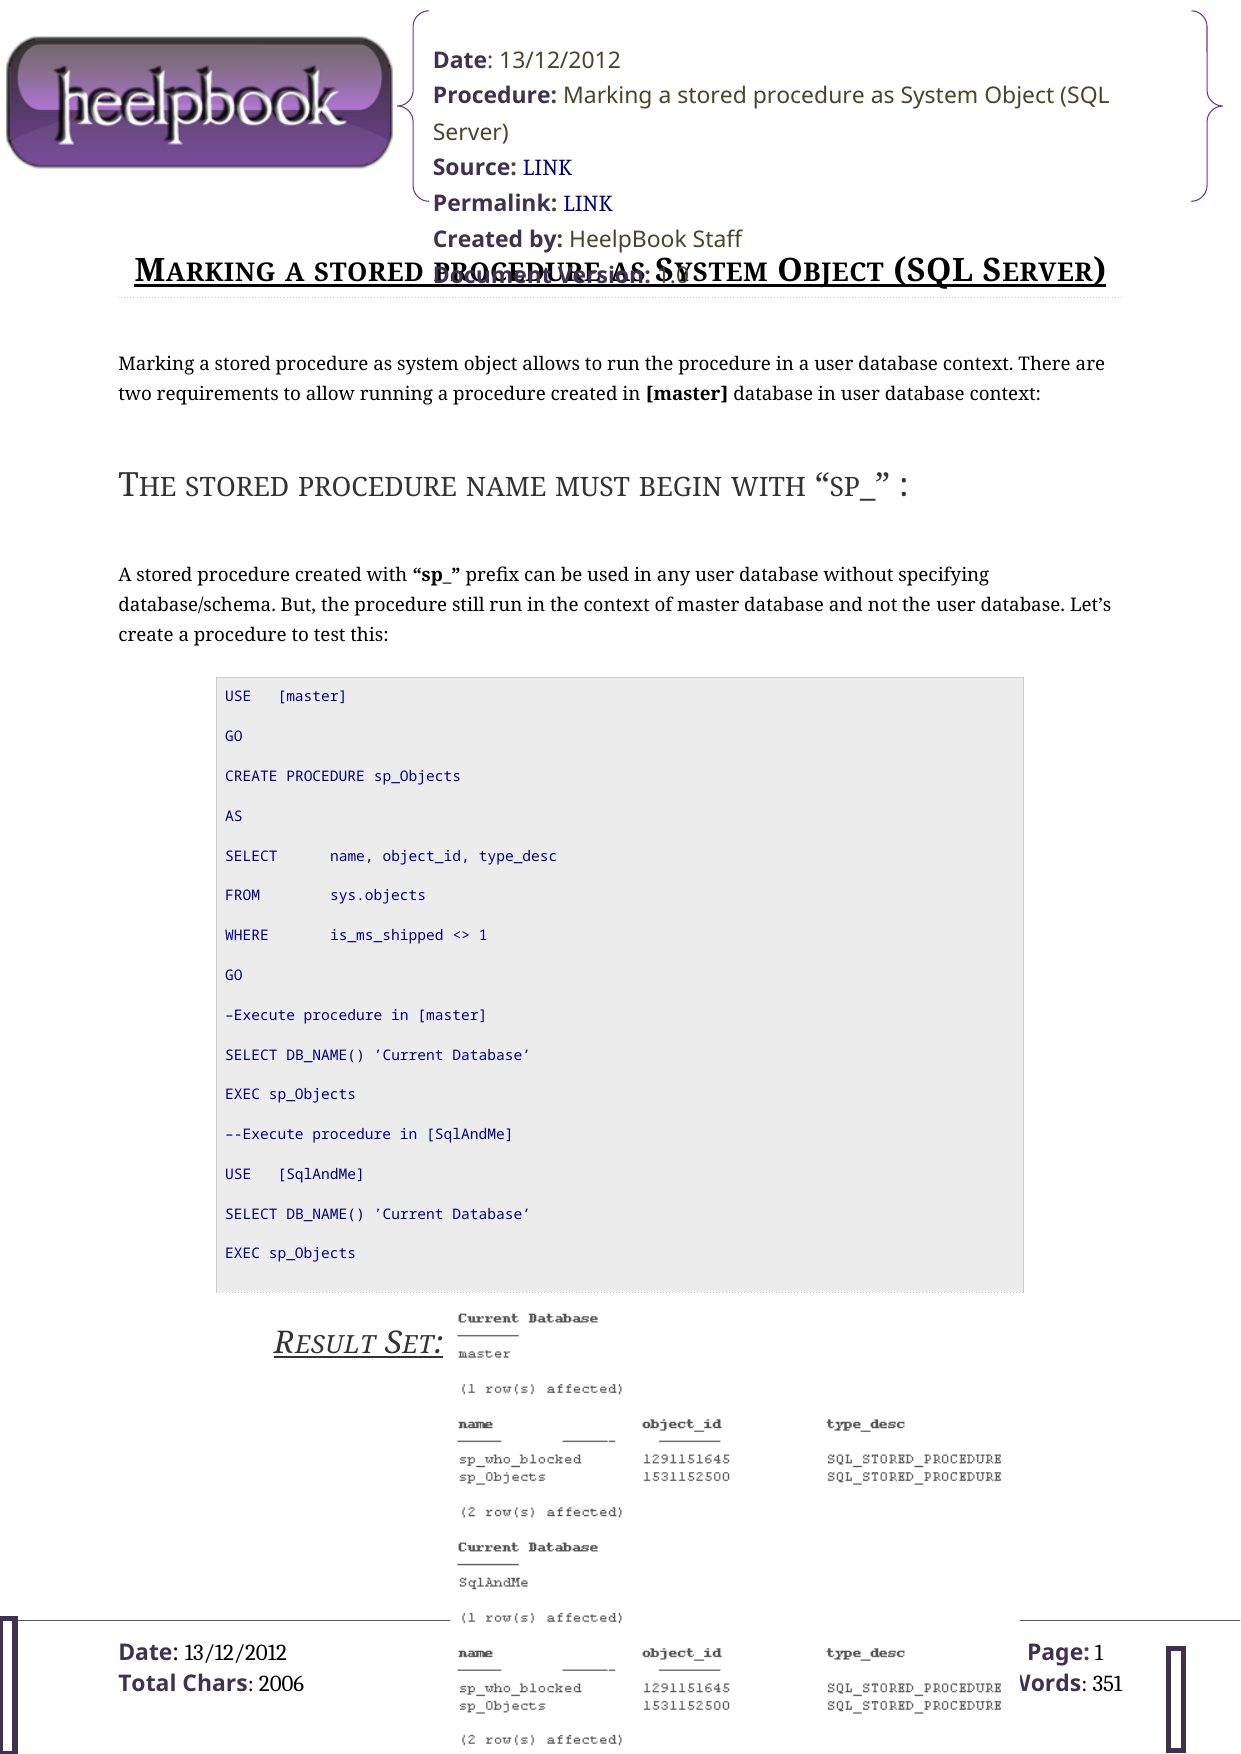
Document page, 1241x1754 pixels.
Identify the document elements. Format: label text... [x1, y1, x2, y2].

text Marking a stored procedure as system object allows to run the procedure in a user database context. There are two requirements to allow running a procedure created in [master] database in user database context: [118, 346, 1122, 406]
table_header USE [master] GO CREATE PROCEDURE sp_Objects AS SELECT name, object_id, type_desc FROM sys.objects WHERE is_ms_shipped <> 1 GO –Execute procedure in [master] SELECT DB_NAME() ’Current Database’ EXEC sp_Objects –-Execute procedure in [SqlAndMe] USE [SqlAndMe] SELECT DB_NAME() ’Current Database’ EXEC sp_Objects [217, 678, 1023, 1292]
subtitle The stored procedure name must begin with “sp_” : [118, 460, 1122, 506]
text A stored procedure created with “sp_” prefix can be used in any user database without specifying database/schema. But, the procedure still run in the context of master database and not the user database. Let’s create a procedure to test this: [118, 557, 1122, 647]
subtitle Marking a stored procedure as System Object (SQL Server) [118, 247, 1122, 298]
subtitle Result Set: [118, 1319, 450, 1362]
subtitle [1021, 1319, 1122, 1362]
